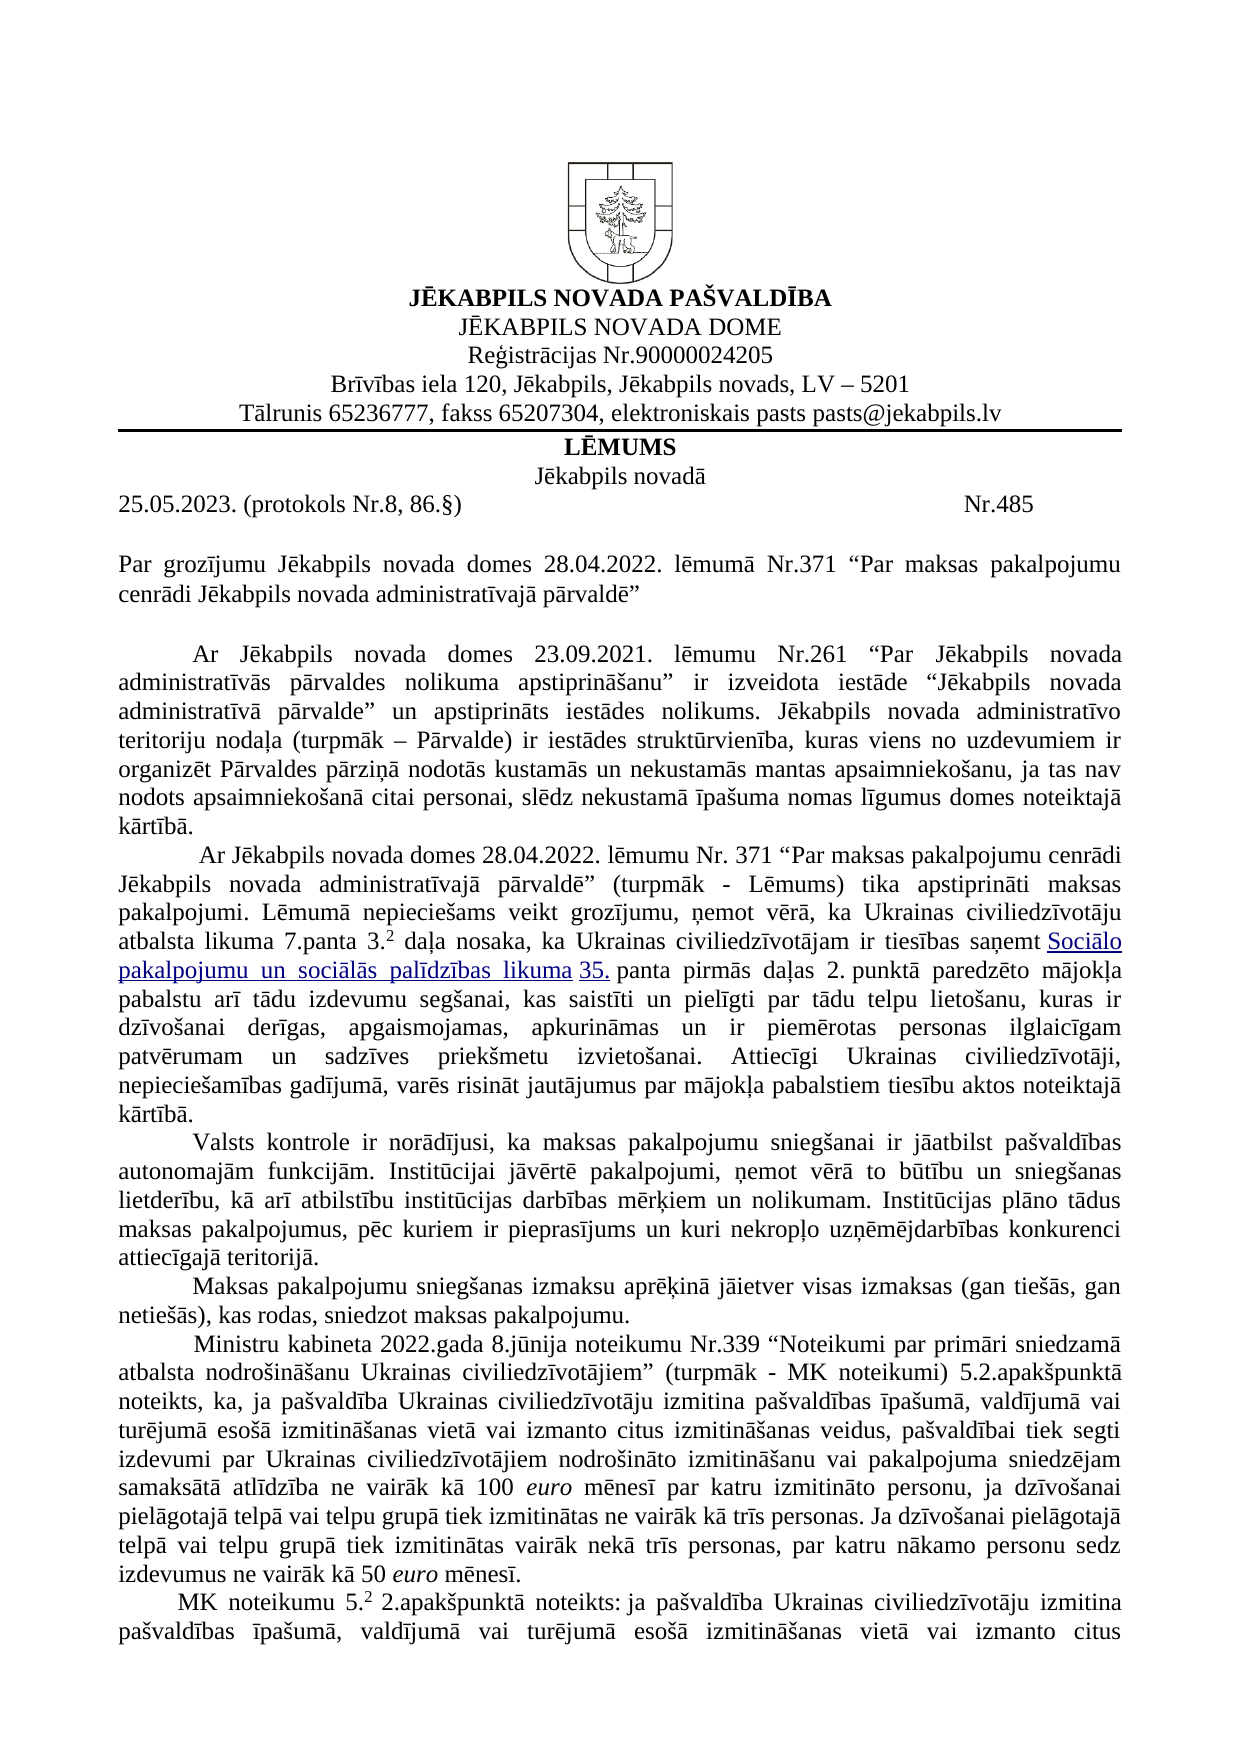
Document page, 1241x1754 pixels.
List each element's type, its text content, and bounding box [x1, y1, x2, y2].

text Ar Jēkabpils novada domes 23.09.2021. lēmumu Nr.261 “Par Jēkabpils novada administratīvās pārvaldes nolikuma apstiprināšanu” ir izveidota iestāde “Jēkabpils novada administratīvā pārvalde” un apstiprināts iestādes nolikums. Jēkabpils novada administratīvo teritoriju nodaļa (turpmāk – Pārvalde) ir iestādes struktūrvienība, kuras viens no uzdevumiem ir organizēt Pārvaldes pārziņā nodotās kustamās un nekustamās mantas apsaimniekošanu, ja tas nav nodots apsaimniekošanā citai personai, slēdz nekustamā īpašuma nomas līgumus domes noteiktajā kārtībā. [118, 639, 1122, 840]
text Jēkabpils novadā [118, 461, 1122, 489]
text LĒMUMS [118, 432, 1122, 461]
text Brīvības iela 120, Jēkabpils, Jēkabpils novads, LV – 5201 [118, 369, 1122, 398]
text 25.05.2023. (protokols Nr.8, 86.§) Nr.485 [118, 489, 1122, 518]
text Ar Jēkabpils novada domes 28.04.2022. lēmumu Nr. 371 “Par maksas pakalpojumu cenrādi Jēkabpils novada administratīvajā pārvaldē” (turpmāk - Lēmums) tika apstiprināti maksas pakalpojumi. Lēmumā nepieciešams veikt grozījumu, ņemot vērā, ka Ukrainas civiliedzīvotāju atbalsta likuma 7.panta 3.2 daļa nosaka, ka Ukrainas civiliedzīvotājam ir tiesības saņemt Sociālo pakalpojumu un sociālās palīdzības likuma 35. panta pirmās daļas 2. punktā paredzēto mājokļa pabalstu arī tādu izdevumu segšanai, kas saistīti un pielīgti par tādu telpu lietošanu, kuras ir dzīvošanai derīgas, apgaismojamas, apkurināmas un ir piemērotas personas ilglaicīgam patvērumam un sadzīves priekšmetu izvietošanai. Attiecīgi Ukrainas civiliedzīvotāji, nepieciešamības gadījumā, varēs risināt jautājumus par mājokļa pabalstiem tiesību aktos noteiktajā kārtībā. [118, 840, 1122, 1127]
text Reģistrācijas Nr.90000024205 [118, 341, 1122, 369]
text Par grozījumu Jēkabpils novada domes 28.04.2022. lēmumā Nr.371 “Par maksas pakalpojumu cenrādi Jēkabpils novada administratīvajā pārvaldē” [118, 547, 1122, 608]
text Ministru kabineta 2022.gada 8.jūnija noteikumu Nr.339 “Noteikumi par primāri sniedzamā atbalsta nodrošināšanu Ukrainas civiliedzīvotājiem” (turpmāk - MK noteikumi) 5.2.apakšpunktā noteikts, ka, ja pašvaldība Ukrainas civiliedzīvotāju izmitina pašvaldības īpašumā, valdījumā vai turējumā esošā izmitināšanas vietā vai izmanto citus izmitināšanas veidus, pašvaldībai tiek segti izdevumi par Ukrainas civiliedzīvotājiem nodrošināto izmitināšanu vai pakalpojuma sniedzējam samaksātā atlīdzība ne vairāk kā 100 euro mēnesī par katru izmitināto personu, ja dzīvošanai pielāgotajā telpā vai telpu grupā tiek izmitinātas ne vairāk kā trīs personas. Ja dzīvošanai pielāgotajā telpā vai telpu grupā tiek izmitinātas vairāk nekā trīs personas, par katru nākamo personu sedz izdevumus ne vairāk kā 50 euro mēnesī. [118, 1329, 1122, 1587]
text JĒKABPILS NOVADA PAŠVALDĪBA [118, 283, 1122, 312]
text Tālrunis 65236777, fakss 65207304, elektroniskais pasts pasts@jekabpils.lv [118, 398, 1122, 429]
text Maksas pakalpojumu sniegšanas izmaksu aprēķinā jāietver visas izmaksas (gan tiešās, gan netiešās), kas rodas, sniedzot maksas pakalpojumu. [118, 1271, 1122, 1329]
text MK noteikumu 5.2 2.apakšpunktā noteikts: ja pašvaldība Ukrainas civiliedzīvotāju izmitina pašvaldības īpašumā, valdījumā vai turējumā esošā izmitināšanas vietā vai izmanto citus [118, 1587, 1122, 1645]
text Valsts kontrole ir norādījusi, ka maksas pakalpojumu sniegšanai ir jāatbilst pašvaldības autonomajām funkcijām. Institūcijai jāvērtē pakalpojumi, ņemot vērā to būtību un sniegšanas lietderību, kā arī atbilstību institūcijas darbības mērķiem un nolikumam. Institūcijas plāno tādus maksas pakalpojumus, pēc kuriem ir pieprasījums un kuri nekropļo uzņēmējdarbības konkurenci attiecīgajā teritorijā. [118, 1127, 1122, 1271]
text JĒKABPILS NOVADA DOME [118, 312, 1122, 341]
